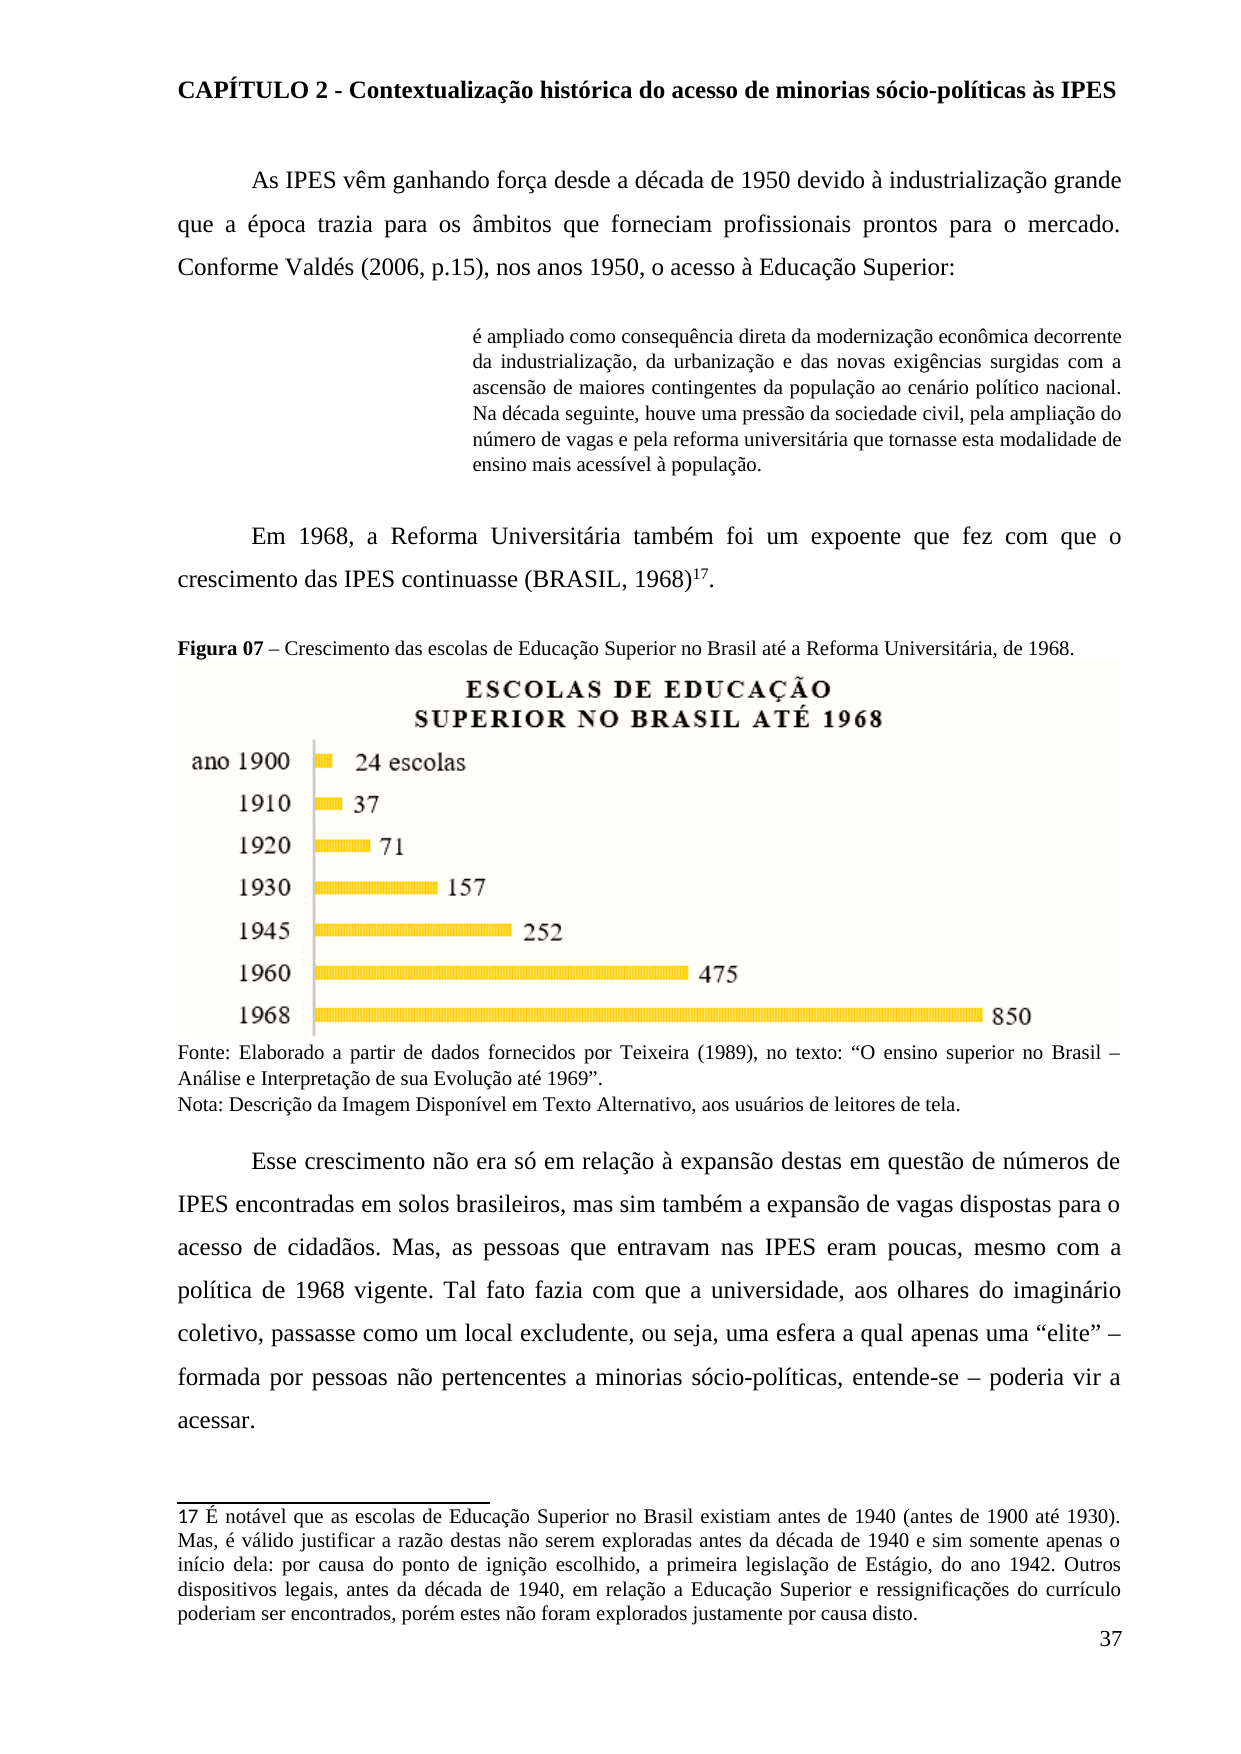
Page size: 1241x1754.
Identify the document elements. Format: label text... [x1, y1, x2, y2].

text é ampliado como consequência direta da modernização econômica decorrente da industrialização, da urbanização e das novas exigências surgidas com a ascensão de maiores contingentes da população ao cenário político nacional. Na década seguinte, houve uma pressão da sociedade civil, pela ampliação do número de vagas e pela reforma universitária que tornasse esta modalidade de ensino mais acessível à população. [472, 324, 1122, 476]
text Esse crescimento não era só em relação à expansão destas em questão de números de IPES encontradas em solos brasileiros, mas sim também a expansão de vagas dispostas para o acesso de cidadãos. Mas, as pessoas que entravam nas IPES eram poucas, mesmo com a política de 1968 vigente. Tal fato fazia com que a universidade, aos olhares do imaginário coletivo, passasse como um local excludente, ou seja, uma esfera a qual apenas uma “elite” – formada por pessoas não pertencentes a minorias sócio-políticas, entende-se – poderia vir a acessar. [177, 1146, 1122, 1433]
text Fonte: Elaborado a partir de dados fornecidos por Teixeira (1989), no texto: “O ensino superior no Brasil – Análise e Interpretação de sua Evolução até 1969”. [177, 1040, 1122, 1090]
text Figura 07 – Crescimento das escolas de Educação Superior no Brasil até a Reforma Universitária, de 1968. [177, 636, 1122, 660]
text É notável que as escolas de Educação Superior no Brasil existiam antes de 1940 (antes de 1900 até 1930). Mas, é válido justificar a razão destas não serem exploradas antes da década de 1940 e sim somente apenas o início dela: por causa do ponto de ignição escolhido, a primeira legislação de Estágio, do ano 1942. Outros dispositivos legais, antes da década de 1940, em relação a Educação Superior e ressignificações do currículo poderiam ser encontrados, porém estes não foram explorados justamente por causa disto. [177, 1503, 1122, 1624]
text Em 1968, a Reforma Universitária também foi um expoente que fez com que o crescimento das IPES continuasse (BRASIL, 1968). [177, 521, 1122, 593]
subtitle CAPÍTULO 2 - Contextualização histórica do acesso de minorias sócio-políticas às IPES [177, 75, 1122, 104]
text Nota: Descrição da Imagem Disponível em Texto Alternativo, aos usuários de leitores de tela. [177, 1091, 1122, 1116]
text As IPES vêm ganhando força desde a década de 1950 devido à industrialização grande que a época trazia para os âmbitos que forneciam profissionais prontos para o mercado. Conforme Valdés (2006, p.15), nos anos 1950, o acesso à Educação Superior: [177, 166, 1122, 281]
